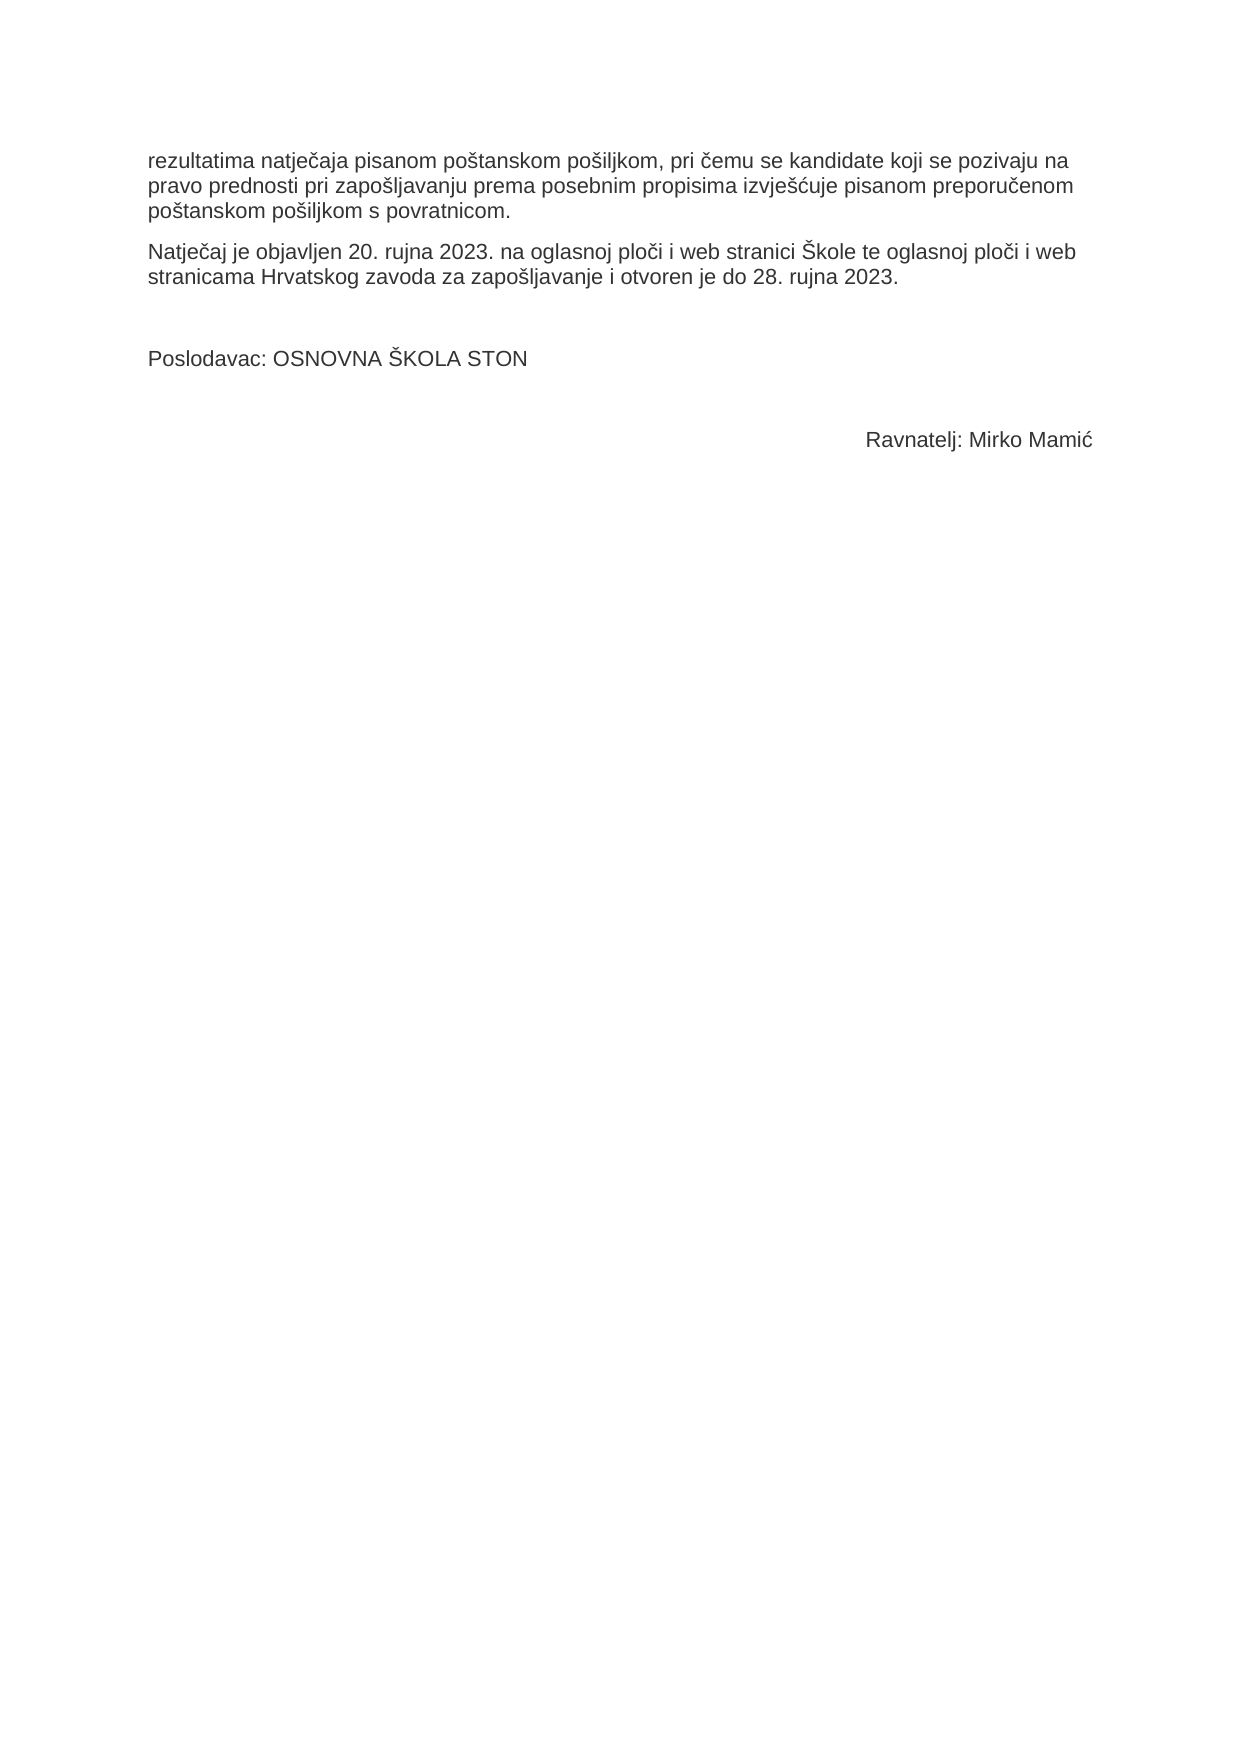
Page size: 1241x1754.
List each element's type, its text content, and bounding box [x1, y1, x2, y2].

text Ravnatelj: Mirko Mamić [148, 427, 1093, 453]
text Poslodavac: OSNOVNA ŠKOLA STON [148, 346, 1093, 371]
text Natječaj je objavljen 20. rujna 2023. na oglasnoj ploči i web stranici Škole te oglasnoj ploči i web stranicama Hrvatskog zavoda za zapošljavanje i otvoren je do 28. rujna 2023. [148, 239, 1093, 289]
text rezultatima natječaja pisanom poštanskom pošiljkom, pri čemu se kandidate koji se pozivaju na pravo prednosti pri zapošljavanju prema posebnim propisima izvješćuje pisanom preporučenom poštanskom pošiljkom s povratnicom. [148, 148, 1093, 223]
